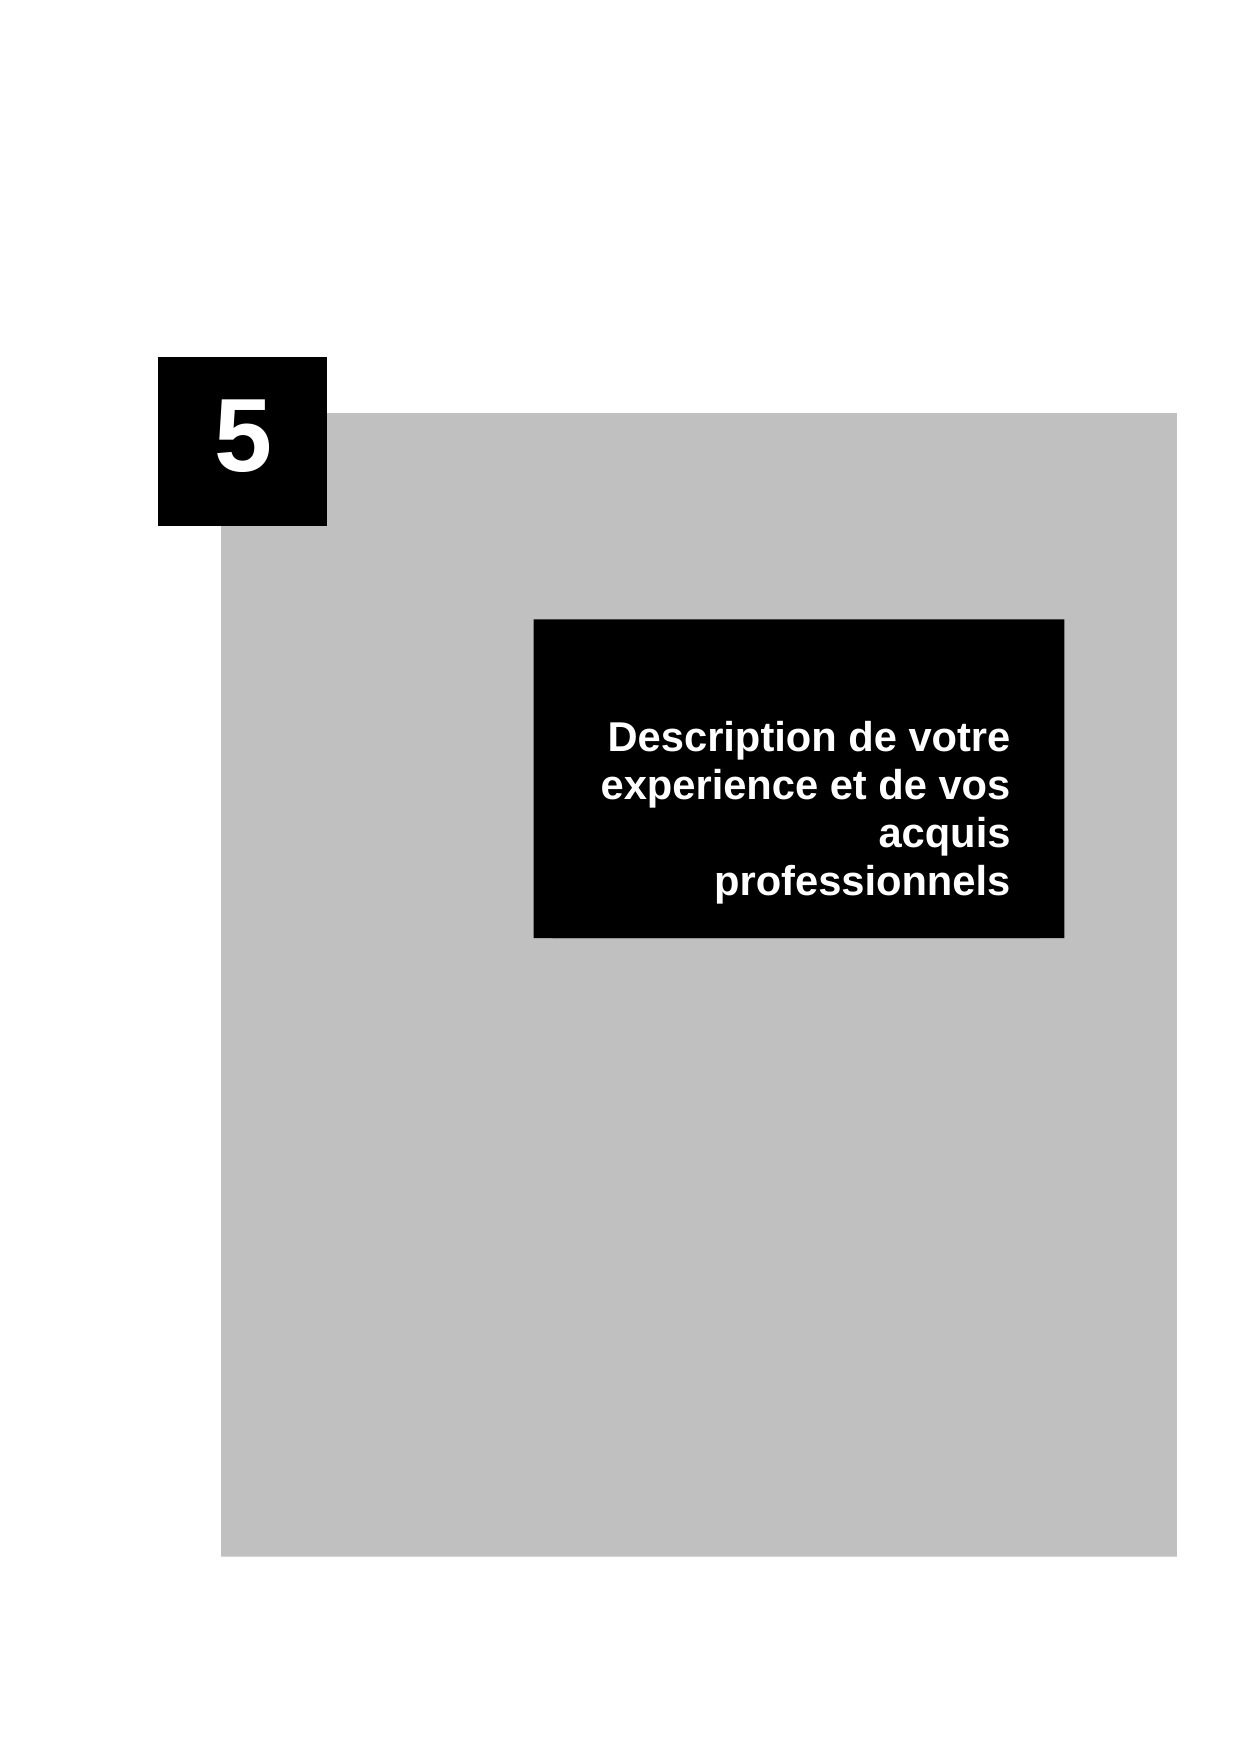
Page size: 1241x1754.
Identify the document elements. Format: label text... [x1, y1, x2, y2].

text 5 [175, 373, 311, 493]
